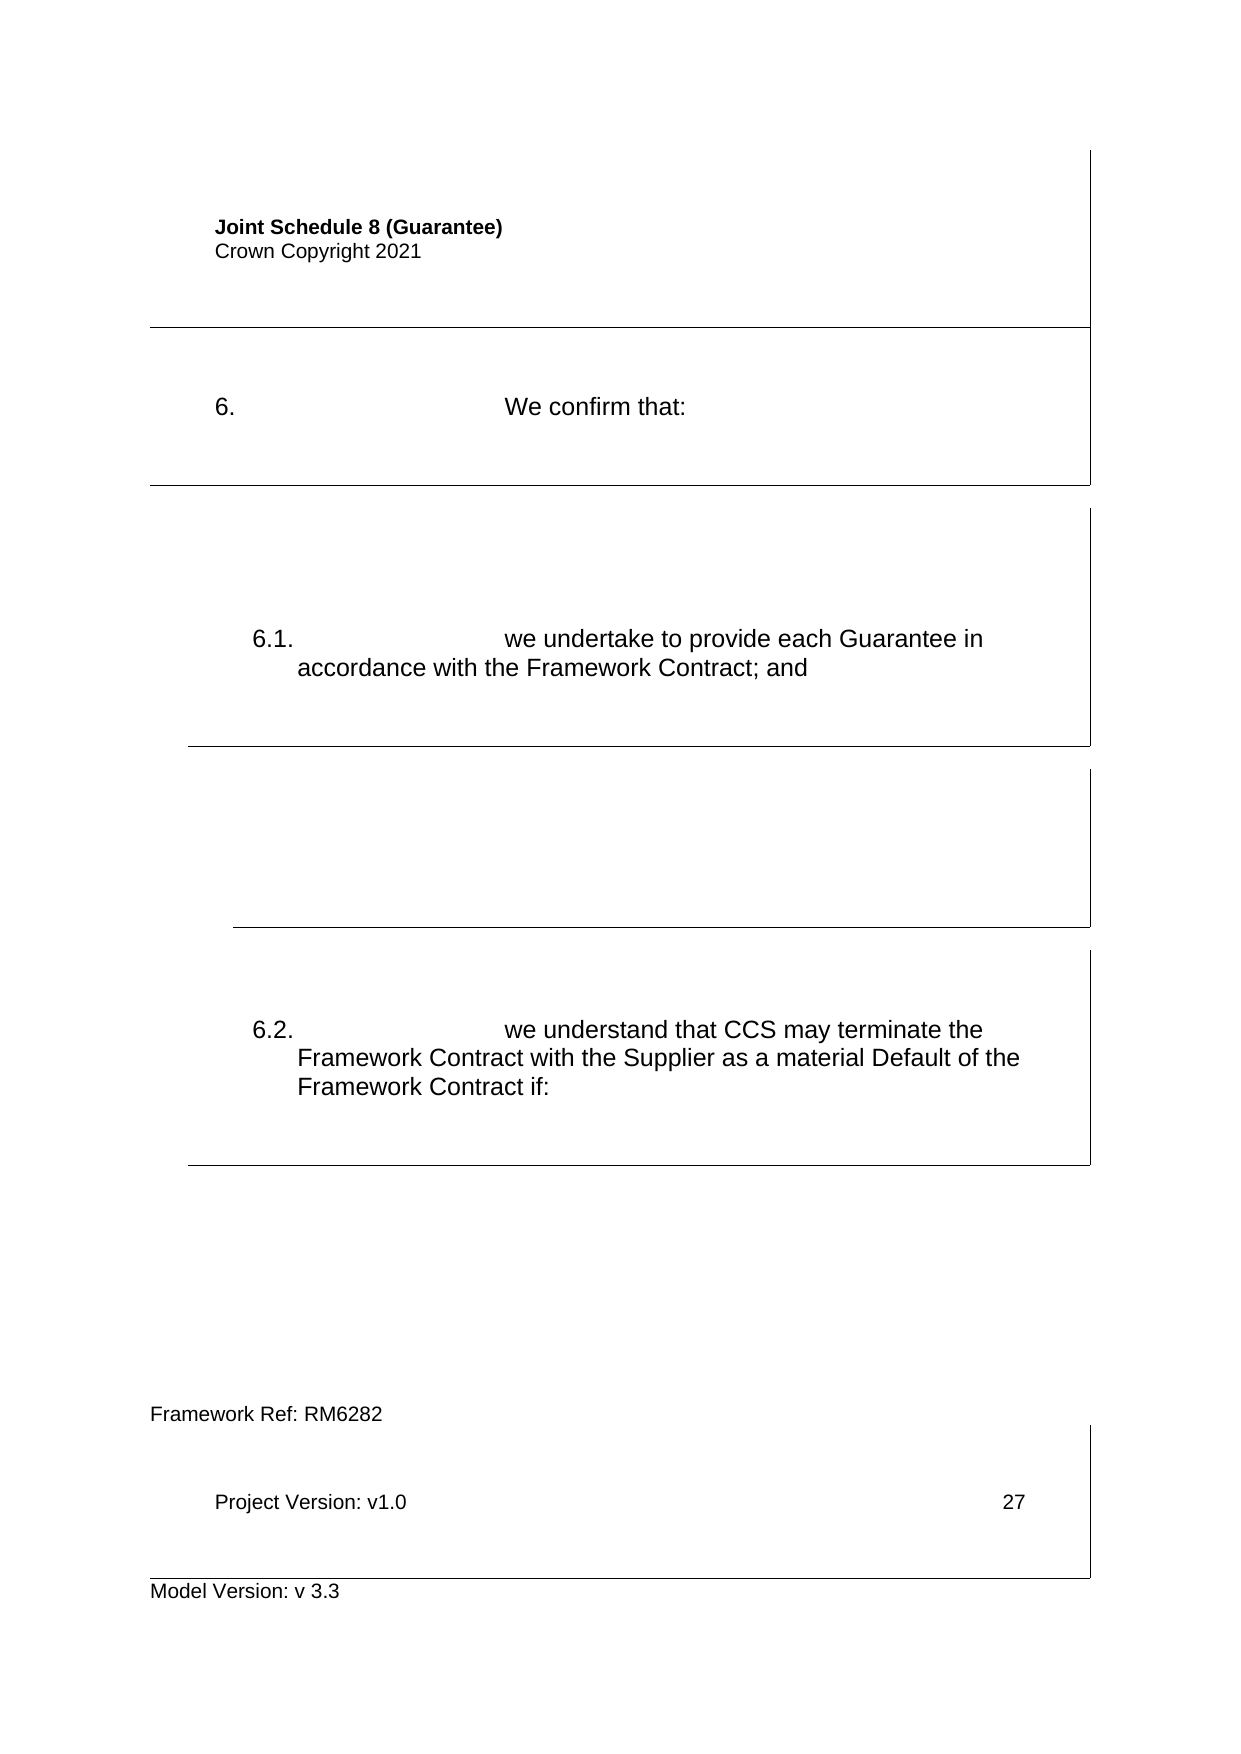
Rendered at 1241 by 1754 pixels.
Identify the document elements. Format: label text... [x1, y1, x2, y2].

list we undertake to provide each Guarantee in accordance with the Framework Contract; and [187, 559, 1090, 746]
list we understand that CCS may terminate the Framework Contract with the Supplier as a material Default of the Framework Contract if: [187, 950, 1090, 1165]
list We confirm that: [150, 327, 1090, 485]
